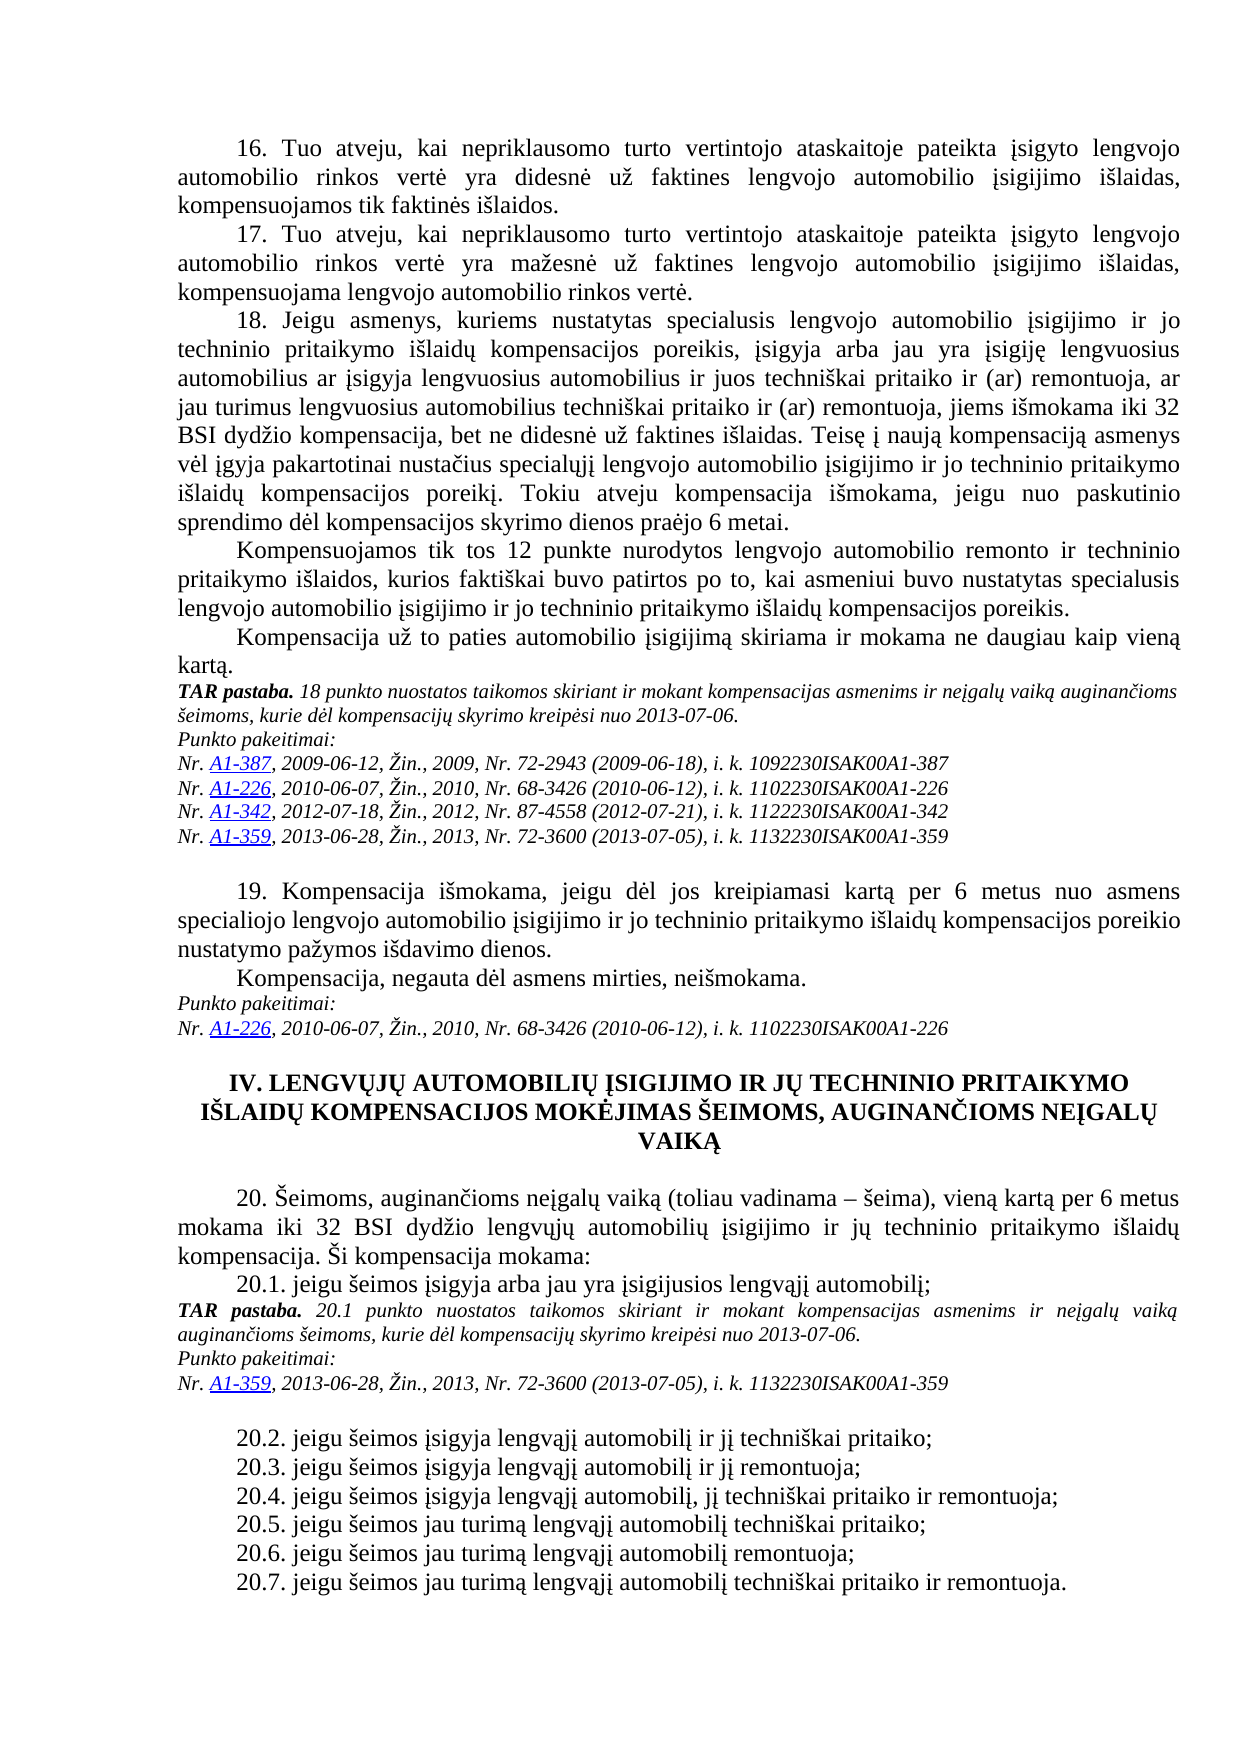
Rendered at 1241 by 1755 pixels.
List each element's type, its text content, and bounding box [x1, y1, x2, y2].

text TAR pastaba. 18 punkto nuostatos taikomos skiriant ir mokant kompensacijas asmenims ir neįgalų vaiką auginančioms šeimoms, kurie dėl kompensacijų skyrimo kreipėsi nuo 2013-07-06. [177, 679, 1181, 727]
text 18. Jeigu asmenys, kuriems nustatytas specialusis lengvojo automobilio įsigijimo ir jo techninio pritaikymo išlaidų kompensacijos poreikis, įsigyja arba jau yra įsigiję lengvuosius automobilius ar įsigyja lengvuosius automobilius ir juos techniškai pritaiko ir (ar) remontuoja, ar jau turimus lengvuosius automobilius techniškai pritaiko ir (ar) remontuoja, jiems išmokama iki 32 BSI dydžio kompensacija, bet ne didesnė už faktines išlaidas. Teisę į naują kompensaciją asmenys vėl įgyja pakartotinai nustačius specialųjį lengvojo automobilio įsigijimo ir jo techninio pritaikymo išlaidų kompensacijos poreikį. Tokiu atveju kompensacija išmokama, jeigu nuo paskutinio sprendimo dėl kompensacijos skyrimo dienos praėjo 6 metai. [177, 305, 1181, 535]
text Kompensacija už to paties automobilio įsigijimą skiriama ir mokama ne daugiau kaip vieną kartą. [177, 622, 1181, 679]
text Kompensacija, negauta dėl asmens mirties, neišmokama. [177, 963, 1181, 991]
text Nr. A1-359, 2013-06-28, Žin., 2013, Nr. 72-3600 (2013-07-05), i. k. 1132230ISAK00A1-359 [177, 823, 1181, 848]
text 20.5. jeigu šeimos jau turimą lengvąjį automobilį techniškai pritaiko; [177, 1509, 1181, 1538]
text Punkto pakeitimai: [177, 727, 1181, 751]
text Kompensuojamos tik tos 12 punkte nurodytos lengvojo automobilio remonto ir techninio pritaikymo išlaidos, kurios faktiškai buvo patirtos po to, kai asmeniui buvo nustatytas specialusis lengvojo automobilio įsigijimo ir jo techninio pritaikymo išlaidų kompensacijos poreikis. [177, 535, 1181, 622]
text Punkto pakeitimai: [177, 1346, 1181, 1370]
text 20.7. jeigu šeimos jau turimą lengvąjį automobilį techniškai pritaiko ir remontuoja. [177, 1567, 1181, 1596]
text Nr. A1-387, 2009-06-12, Žin., 2009, Nr. 72-2943 (2009-06-18), i. k. 1092230ISAK00A1-387 [177, 751, 1181, 775]
text TAR pastaba. 20.1 punkto nuostatos taikomos skiriant ir mokant kompensacijas asmenims ir neįgalų vaiką auginančioms šeimoms, kurie dėl kompensacijų skyrimo kreipėsi nuo 2013-07-06. [177, 1298, 1181, 1346]
text 20.3. jeigu šeimos įsigyja lengvąjį automobilį ir jį remontuoja; [177, 1452, 1181, 1481]
text 19. Kompensacija išmokama, jeigu dėl jos kreipiamasi kartą per 6 metus nuo asmens specialiojo lengvojo automobilio įsigijimo ir jo techninio pritaikymo išlaidų kompensacijos poreikio nustatymo pažymos išdavimo dienos. [177, 876, 1181, 963]
text 17. Tuo atveju, kai nepriklausomo turto vertintojo ataskaitoje pateikta įsigyto lengvojo automobilio rinkos vertė yra mažesnė už faktines lengvojo automobilio įsigijimo išlaidas, kompensuojama lengvojo automobilio rinkos vertė. [177, 219, 1181, 305]
text Nr. A1-226, 2010-06-07, Žin., 2010, Nr. 68-3426 (2010-06-12), i. k. 1102230ISAK00A1-226 [177, 775, 1181, 799]
text 20.1. jeigu šeimos įsigyja arba jau yra įsigijusios lengvąjį automobilį; [177, 1269, 1181, 1298]
text Punkto pakeitimai: [177, 991, 1181, 1015]
text 16. Tuo atveju, kai nepriklausomo turto vertintojo ataskaitoje pateikta įsigyto lengvojo automobilio rinkos vertė yra didesnė už faktines lengvojo automobilio įsigijimo išlaidas, kompensuojamos tik faktinės išlaidos. [177, 133, 1181, 219]
text IV. LENGVŲJŲ AUTOMOBILIŲ ĮSIGIJIMO IR JŲ TECHNINIO PRITAIKYMO IŠLAIDŲ KOMPENSACIJOS MOKĖJIMAS ŠEIMOMS, AUGINANČIOMS NEĮGALŲ VAIKĄ [177, 1068, 1181, 1154]
text 20.2. jeigu šeimos įsigyja lengvąjį automobilį ir jį techniškai pritaiko; [177, 1423, 1181, 1452]
text 20. Šeimoms, auginančioms neįgalų vaiką (toliau vadinama – šeima), vieną kartą per 6 metus mokama iki 32 BSI dydžio lengvųjų automobilių įsigijimo ir jų techninio pritaikymo išlaidų kompensacija. Ši kompensacija mokama: [177, 1183, 1181, 1269]
text 20.4. jeigu šeimos įsigyja lengvąjį automobilį, jį techniškai pritaiko ir remontuoja; [177, 1481, 1181, 1509]
text Nr. A1-226, 2010-06-07, Žin., 2010, Nr. 68-3426 (2010-06-12), i. k. 1102230ISAK00A1-226 [177, 1015, 1181, 1039]
text 20.6. jeigu šeimos jau turimą lengvąjį automobilį remontuoja; [177, 1538, 1181, 1567]
text Nr. A1-342, 2012-07-18, Žin., 2012, Nr. 87-4558 (2012-07-21), i. k. 1122230ISAK00A1-342 [177, 799, 1181, 823]
text Nr. A1-359, 2013-06-28, Žin., 2013, Nr. 72-3600 (2013-07-05), i. k. 1132230ISAK00A1-359 [177, 1370, 1181, 1394]
